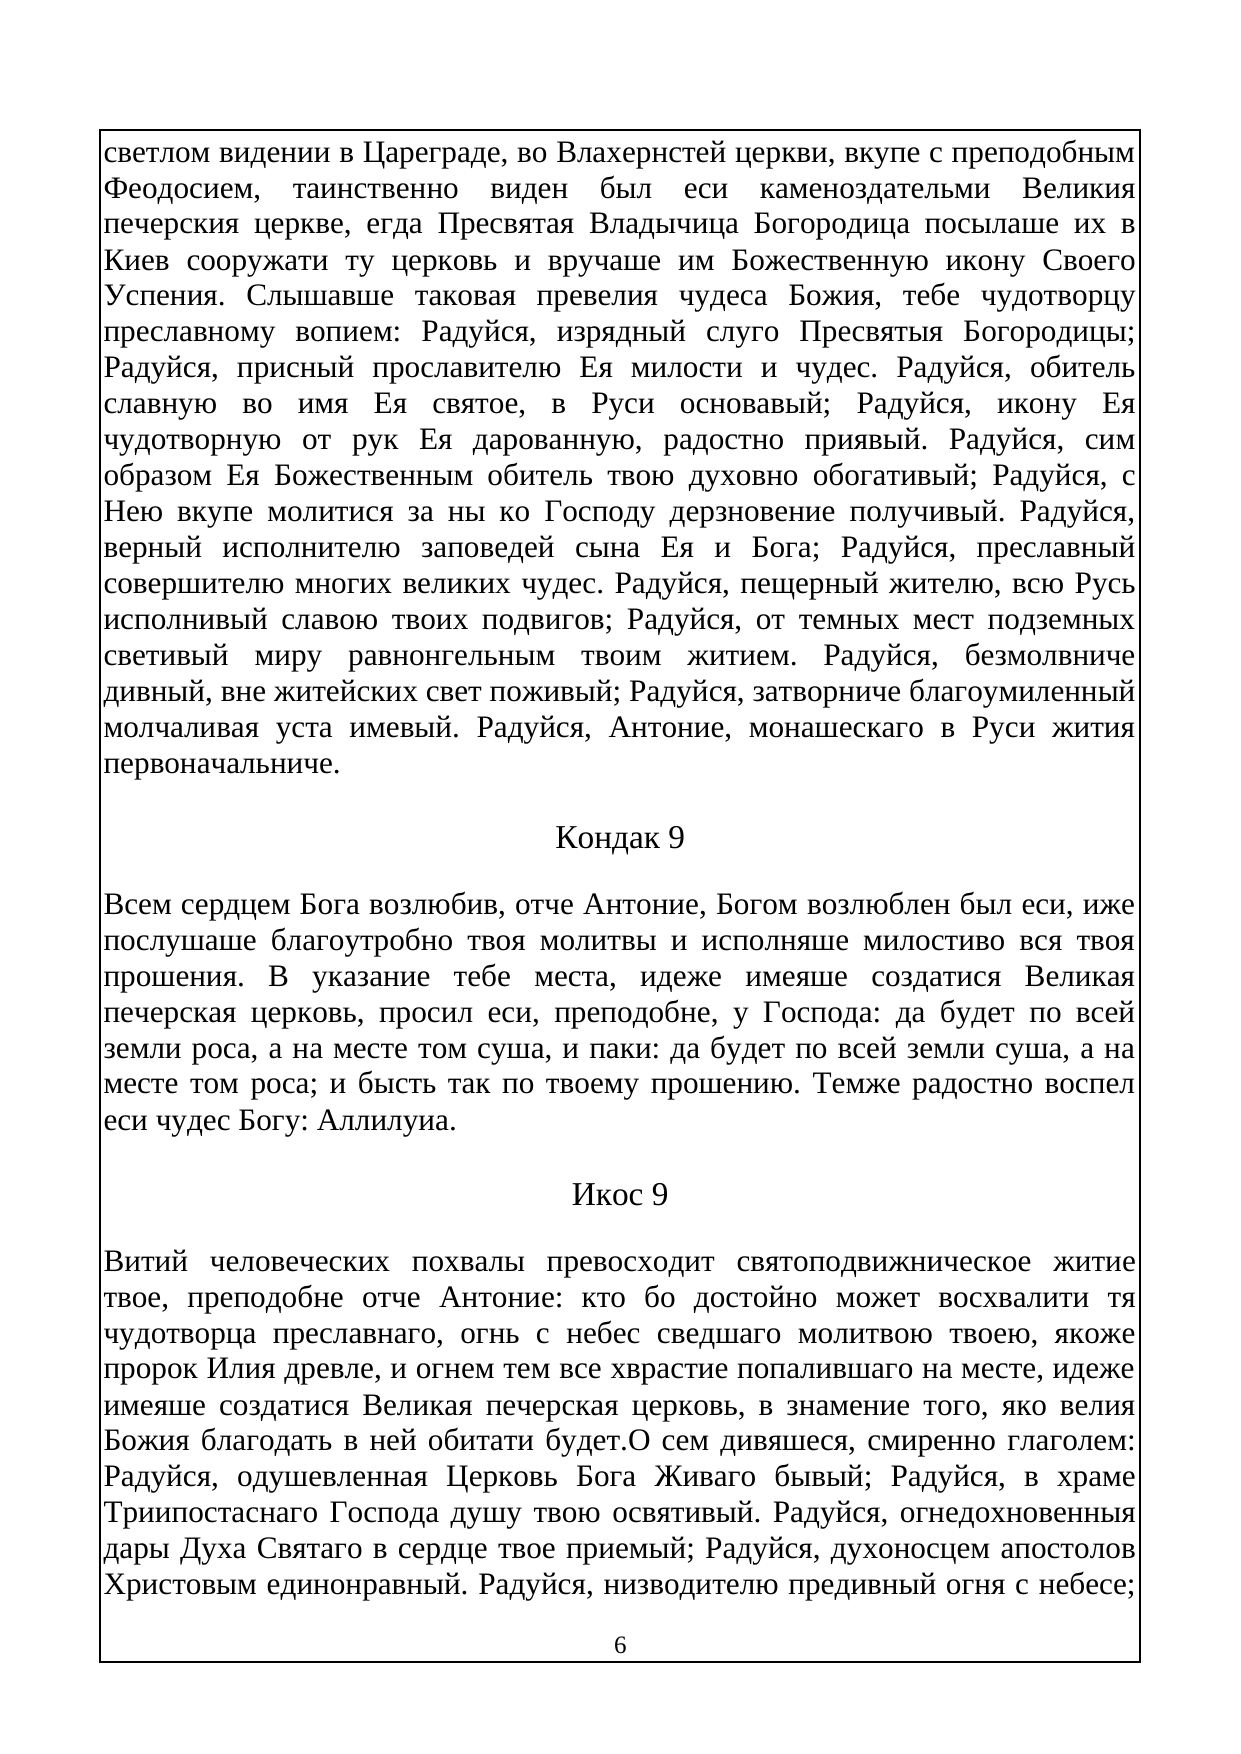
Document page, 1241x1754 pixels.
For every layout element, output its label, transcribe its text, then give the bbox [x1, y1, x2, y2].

text Витий человеческих похвалы превосходит святоподвижническое житие твое, преподобне отче Антоние: кто бо достойно может восхвалити тя чудотворца преславнаго, огнь с небес сведшаго молитвою твоею, якоже пророк Илия древле, и огнем тем все хврастие попалившаго на месте, идеже имеяше создатися Великая печерская церковь, в знамение того, яко велия Божия благодать в ней обитати будет.О сем дивяшеся, смиренно глаголем: Радуйся, одушевленная Церковь Бога Живаго бывый; Радуйся, в храме Триипостаснаго Господа душу твою освятивый. Радуйся, огнедохновенныя дары Духа Святаго в сердце твое приемый; Радуйся, духоносцем апостолов Христовым единонравный. Радуйся, низводителю предивный огня с небесе; [103, 1242, 1137, 1601]
text Всем сердцем Бога возлюбив, отче Антоние, Богом возлюблен был еси, иже послушаше благоутробно твоя молитвы и исполняше милостиво вся твоя прошения. В указание тебе места, идеже имеяше создатися Великая печерская церковь, просил еси, преподобне, у Господа: да будет по всей земли роса, а на месте том суша, и паки: да будет по всей земли суша, а на месте том роса; и бысть так по твоему прошению. Темже радостно воспел еси чудес Богу: Аллилуиа. [103, 885, 1137, 1137]
subtitle Кондак 9 [103, 817, 1137, 856]
text светлом видении в Цареграде, во Влахернстей церкви, вкупе с преподобным Феодосием, таинственно виден был еси каменоздательми Великия печерския церкве, егда Пресвятая Владычица Богородица посылаше их в Киев сооружати ту церковь и вручаше им Божественную икону Своего Успения. Слышавше таковая превелия чудеса Божия, тебе чудотворцу преславному вопием: Радуйся, изрядный слуго Пресвятыя Богородицы; Радуйся, присный прославителю Ея милости и чудес. Радуйся, обитель славную во имя Ея святое, в Руси основавый; Радуйся, икону Ея чудотворную от рук Ея дарованную, радостно приявый. Радуйся, сим образом Ея Божественным обитель твою духовно обогативый; Радуйся, с Нею вкупе молитися за ны ко Господу дерзновение получивый. Радуйся, верный исполнителю заповедей сына Ея и Бога; Радуйся, преславный совершителю многих великих чудес. Радуйся, пещерный жителю, всю Русь исполнивый славою твоих подвигов; Радуйся, от темных мест подземных светивый миру равнонгельным твоим житием. Радуйся, безмолвниче дивный, вне житейских свет поживый; Радуйся, затворниче благоумиленный молчаливая уста имевый. Радуйся, Антоние, монашескаго в Руси жития первоначальниче. [103, 133, 1137, 780]
subtitle Икос 9 [103, 1174, 1137, 1212]
